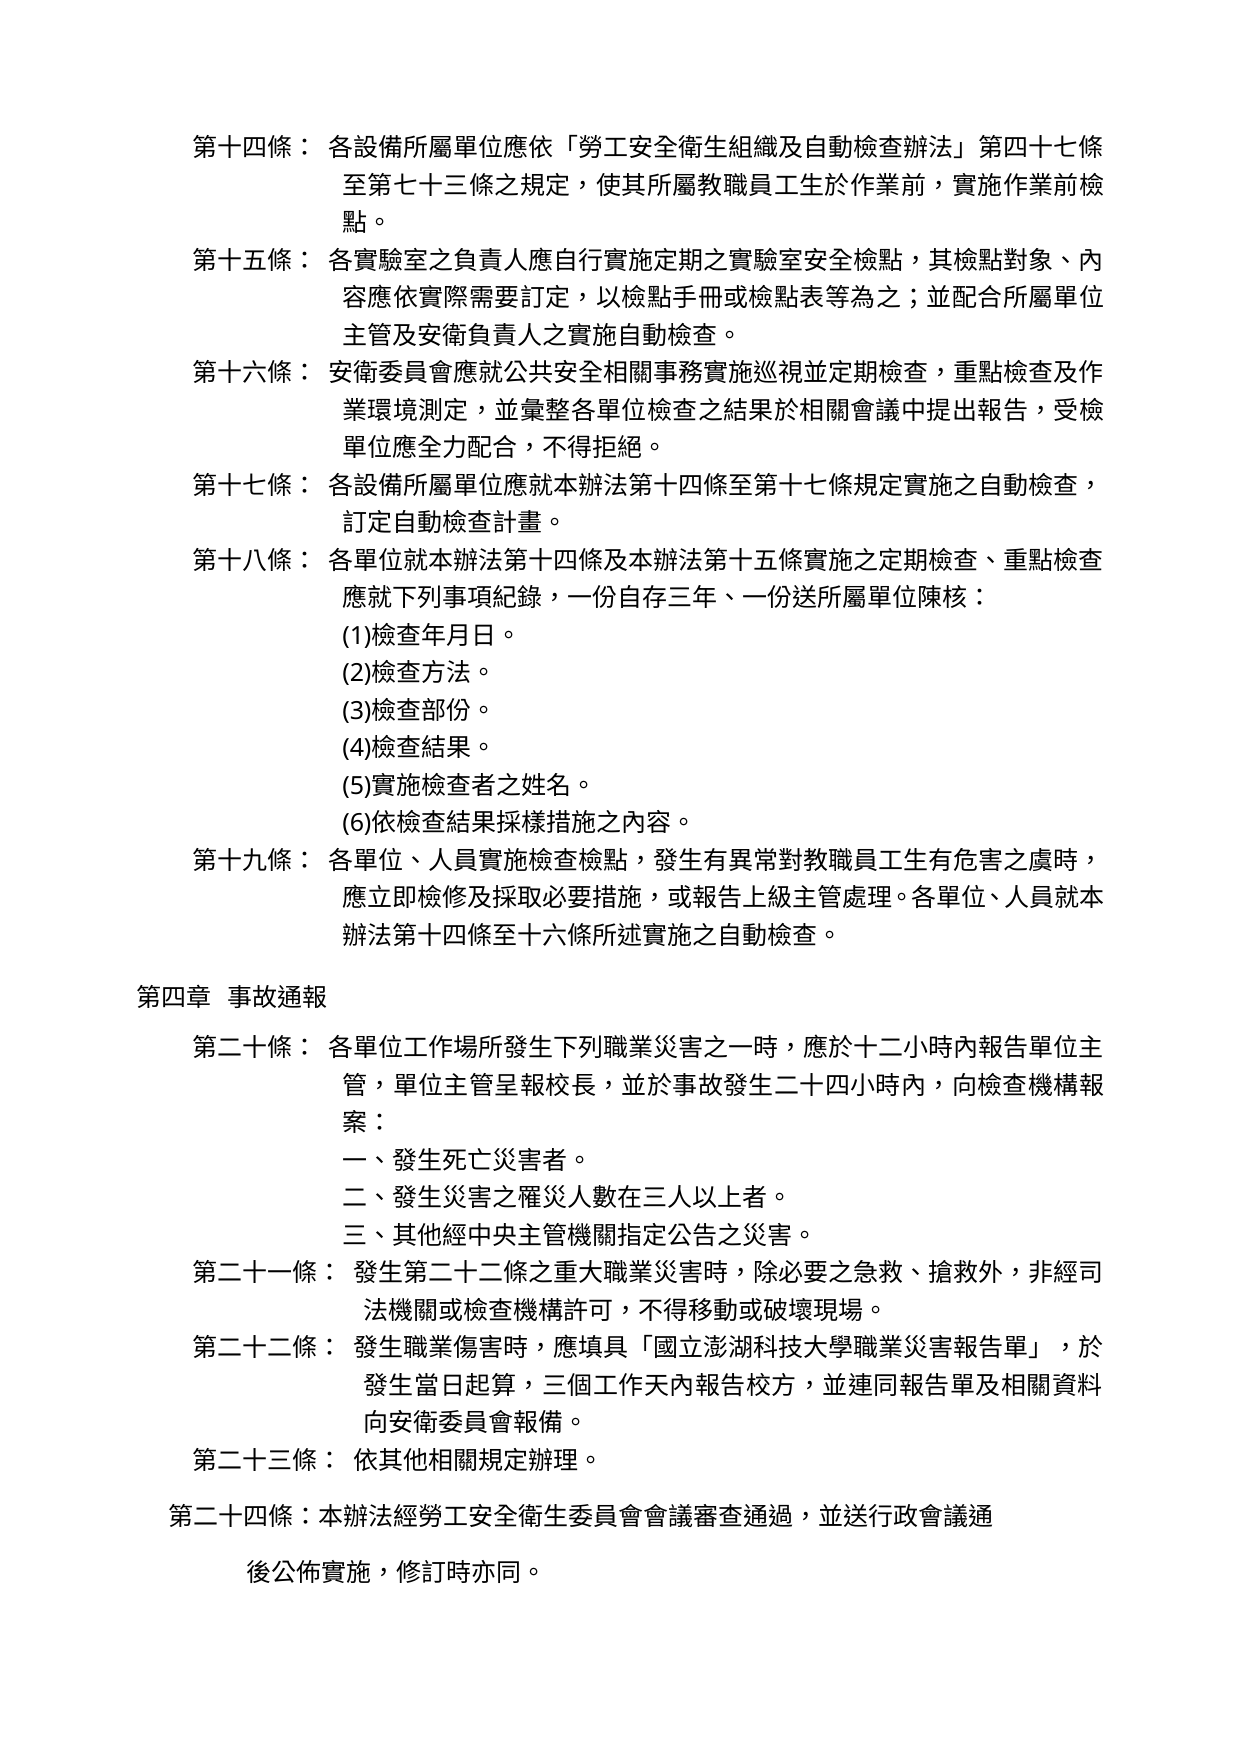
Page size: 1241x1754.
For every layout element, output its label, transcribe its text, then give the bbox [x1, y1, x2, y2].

text (4)檢查結果。 [136, 727, 1104, 764]
text (6)依檢查結果採樣措施之內容。 [136, 802, 1104, 839]
text 後公佈實施，修訂時亦同。 [136, 1552, 1104, 1589]
text 第二十一條： 發生第二十二條之重大職業災害時，除必要之急救、搶救外，非經司法機關或檢查機構許可，不得移動或破壞現場。 [192, 1252, 1104, 1327]
text (3)檢查部份。 [136, 689, 1104, 727]
text 第四章 事故通報 [136, 977, 1104, 1014]
text (2)檢查方法。 [136, 652, 1104, 689]
text 第十四條： 各設備所屬單位應依「勞工安全衛生組織及自動檢查辦法」第四十七條至第七十三條之規定，使其所屬教職員工生於作業前，實施作業前檢點。 [192, 127, 1104, 239]
text (1)檢查年月日。 [136, 614, 1104, 652]
text 第二十二條： 發生職業傷害時，應填具「國立澎湖科技大學職業災害報告單」，於發生當日起算，三個工作天內報告校方，並連同報告單及相關資料向安衛委員會報備。 [192, 1327, 1104, 1439]
text 第二十四條：本辦法經勞工安全衛生委員會會議審查通過，並送行政會議通 [136, 1496, 1104, 1533]
text 第十五條： 各實驗室之負責人應自行實施定期之實驗室安全檢點，其檢點對象、內容應依實際需要訂定，以檢點手冊或檢點表等為之；並配合所屬單位主管及安衛負責人之實施自動檢查。 [192, 239, 1104, 352]
text 第十八條： 各單位就本辦法第十四條及本辦法第十五條實施之定期檢查、重點檢查應就下列事項紀錄，一份自存三年、一份送所屬單位陳核： [192, 539, 1104, 614]
text 第十六條： 安衛委員會應就公共安全相關事務實施巡視並定期檢查，重點檢查及作業環境測定，並彙整各單位檢查之結果於相關會議中提出報告，受檢單位應全力配合，不得拒絕。 [192, 352, 1104, 464]
text 第二十條： 各單位工作場所發生下列職業災害之一時，應於十二小時內報告單位主管，單位主管呈報校長，並於事故發生二十四小時內，向檢查機構報案： [192, 1027, 1104, 1139]
text 第二十三條： 依其他相關規定辦理。 [192, 1439, 1104, 1477]
text 一、發生死亡災害者。 [333, 1139, 1104, 1177]
text 三、其他經中央主管機關指定公告之災害。 [333, 1214, 1104, 1252]
text (5)實施檢查者之姓名。 [136, 764, 1104, 802]
text 第十七條： 各設備所屬單位應就本辦法第十四條至第十七條規定實施之自動檢查，訂定自動檢查計畫。 [192, 464, 1104, 539]
text 二、發生災害之罹災人數在三人以上者。 [333, 1177, 1104, 1214]
text 第十九條： 各單位、人員實施檢查檢點，發生有異常對教職員工生有危害之虞時，應立即檢修及採取必要措施，或報告上級主管處理。各單位、人員就本辦法第十四條至十六條所述實施之自動檢查。 [192, 839, 1104, 952]
